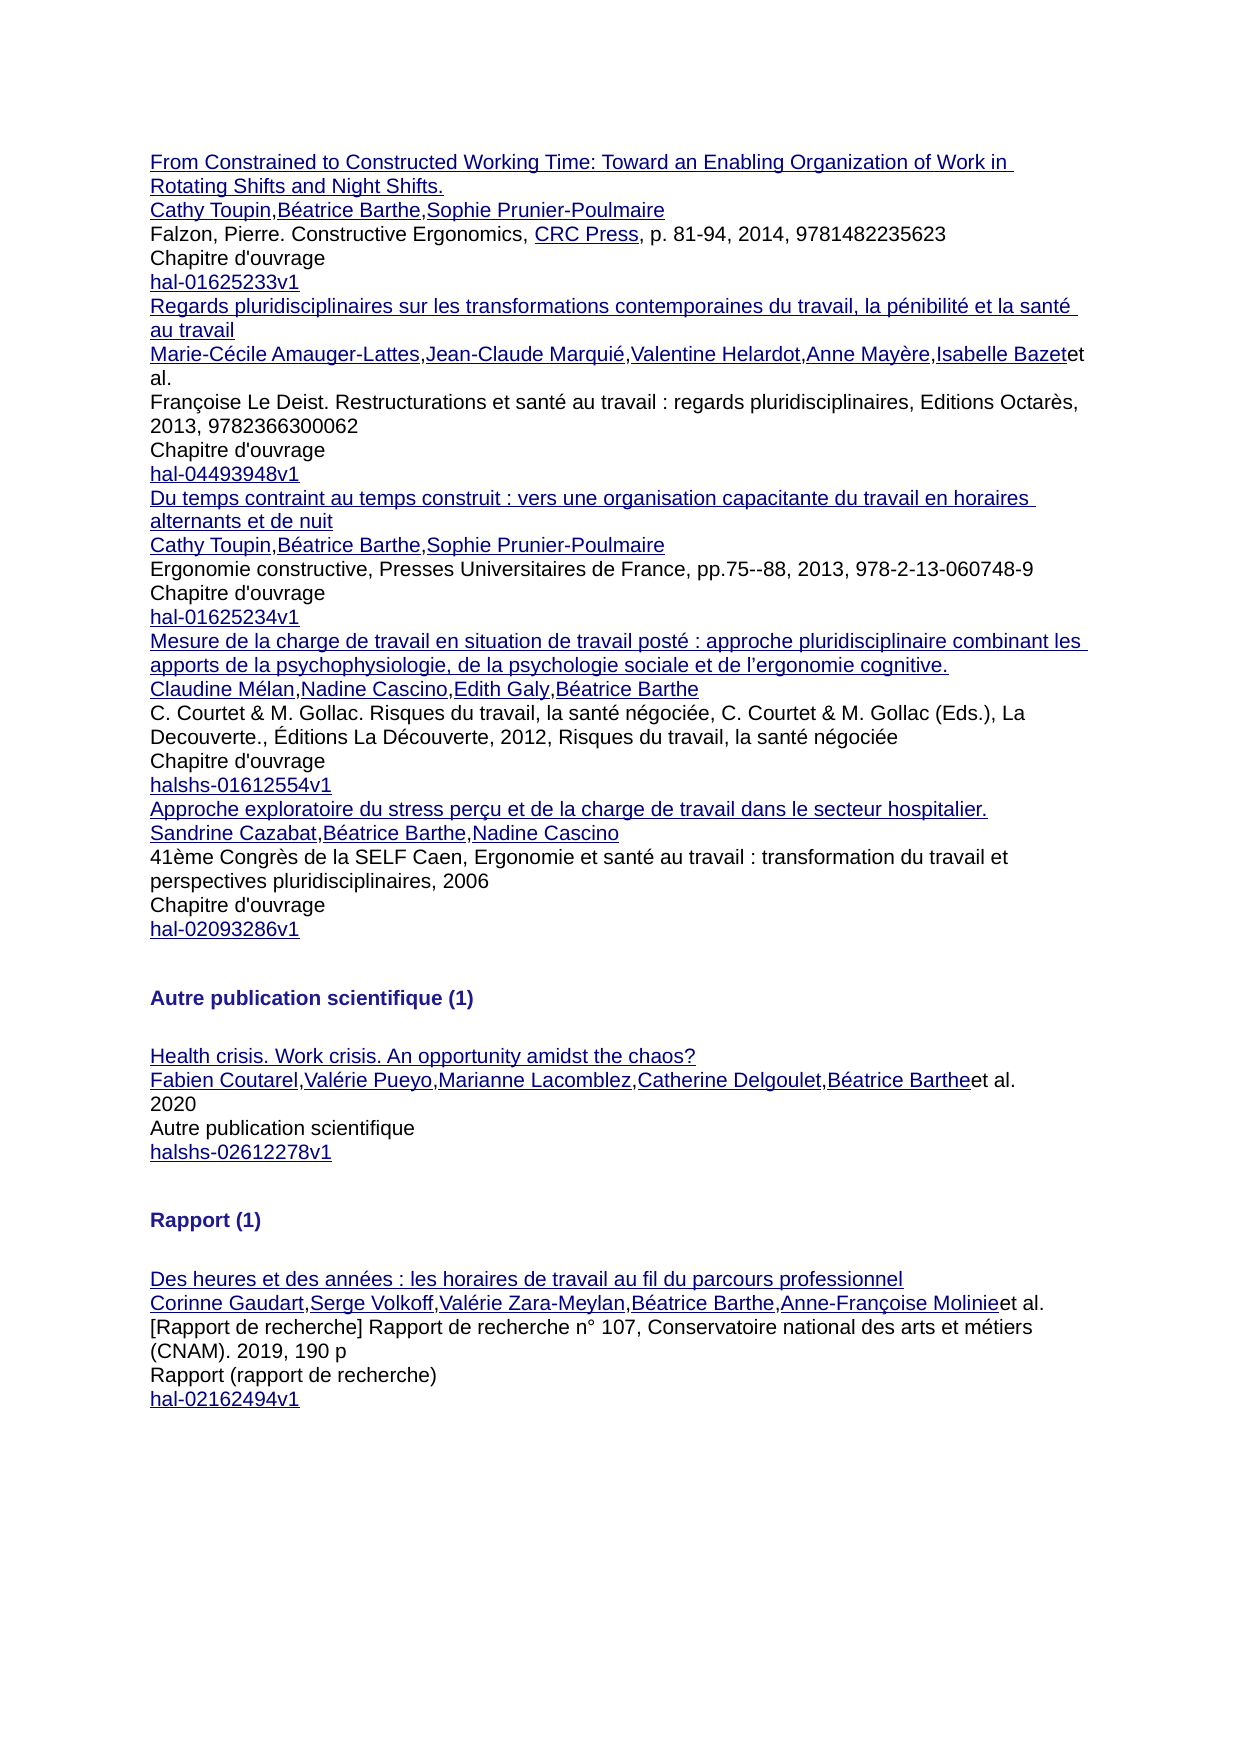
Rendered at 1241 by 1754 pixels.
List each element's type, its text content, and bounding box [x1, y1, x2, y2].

subtitle Autre publication scientifique (1) [150, 985, 1090, 1009]
table_cell Regards pluridisciplinaires sur les transformations contemporaines du travail, la pénibilité et la santé au travail Marie-Cécile Amauger-Lattes,Jean-Claude Marquié,Valentine Helardot,Anne Mayère,Isabelle Bazetet al. Françoise Le Deist. Restructurations et santé au travail : regards pluridisciplinaires, Editions Octarès, 2013, 9782366300062 Chapitre d'ouvrage hal-04493948v1 [150, 294, 1090, 485]
subtitle Rapport (1) [150, 1208, 1090, 1232]
table_header Health crisis. Work crisis. An opportunity amidst the chaos? Fabien Coutarel,Valérie Pueyo,Marianne Lacomblez,Catherine Delgoulet,Béatrice Bartheet al. 2020 Autre publication scientifique halshs-02612278v1 [150, 1044, 1090, 1163]
table_cell From Constrained to Constructed Working Time: Toward an Enabling Organization of Work in Rotating Shifts and Night Shifts. Cathy Toupin,Béatrice Barthe,Sophie Prunier-Poulmaire Falzon, Pierre. Constructive Ergonomics, CRC Press, p. 81-94, 2014, 9781482235623 Chapitre d'ouvrage hal-01625233v1 [150, 150, 1090, 294]
table_cell Du temps contraint au temps construit : vers une organisation capacitante du travail en horaires alternants et de nuit Cathy Toupin,Béatrice Barthe,Sophie Prunier-Poulmaire Ergonomie constructive, Presses Universitaires de France, pp.75--88, 2013, 978-2-13-060748-9 Chapitre d'ouvrage hal-01625234v1 [150, 485, 1090, 629]
table_cell Mesure de la charge de travail en situation de travail posté : approche pluridisciplinaire combinant les apports de la psychophysiologie, de la psychologie sociale et de l’ergonomie cognitive. Claudine Mélan,Nadine Cascino,Edith Galy,Béatrice Barthe C. Courtet & M. Gollac. Risques du travail, la santé négociée, C. Courtet & M. Gollac (Eds.), La Decouverte., Éditions La Découverte, 2012, Risques du travail, la santé négociée Chapitre d'ouvrage halshs-01612554v1 [150, 629, 1090, 797]
table_cell Approche exploratoire du stress perçu et de la charge de travail dans le secteur hospitalier. Sandrine Cazabat,Béatrice Barthe,Nadine Cascino 41ème Congrès de la SELF Caen, Ergonomie et santé au travail : transformation du travail et perspectives pluridisciplinaires, 2006 Chapitre d'ouvrage hal-02093286v1 [150, 797, 1090, 941]
table_header Des heures et des années : les horaires de travail au fil du parcours professionnel Corinne Gaudart,Serge Volkoff,Valérie Zara-Meylan,Béatrice Barthe,Anne-Françoise Molinieet al. [Rapport de recherche] Rapport de recherche n° 107, Conservatoire national des arts et métiers (CNAM). 2019, 190 p Rapport (rapport de recherche) hal-02162494v1 [150, 1267, 1090, 1410]
